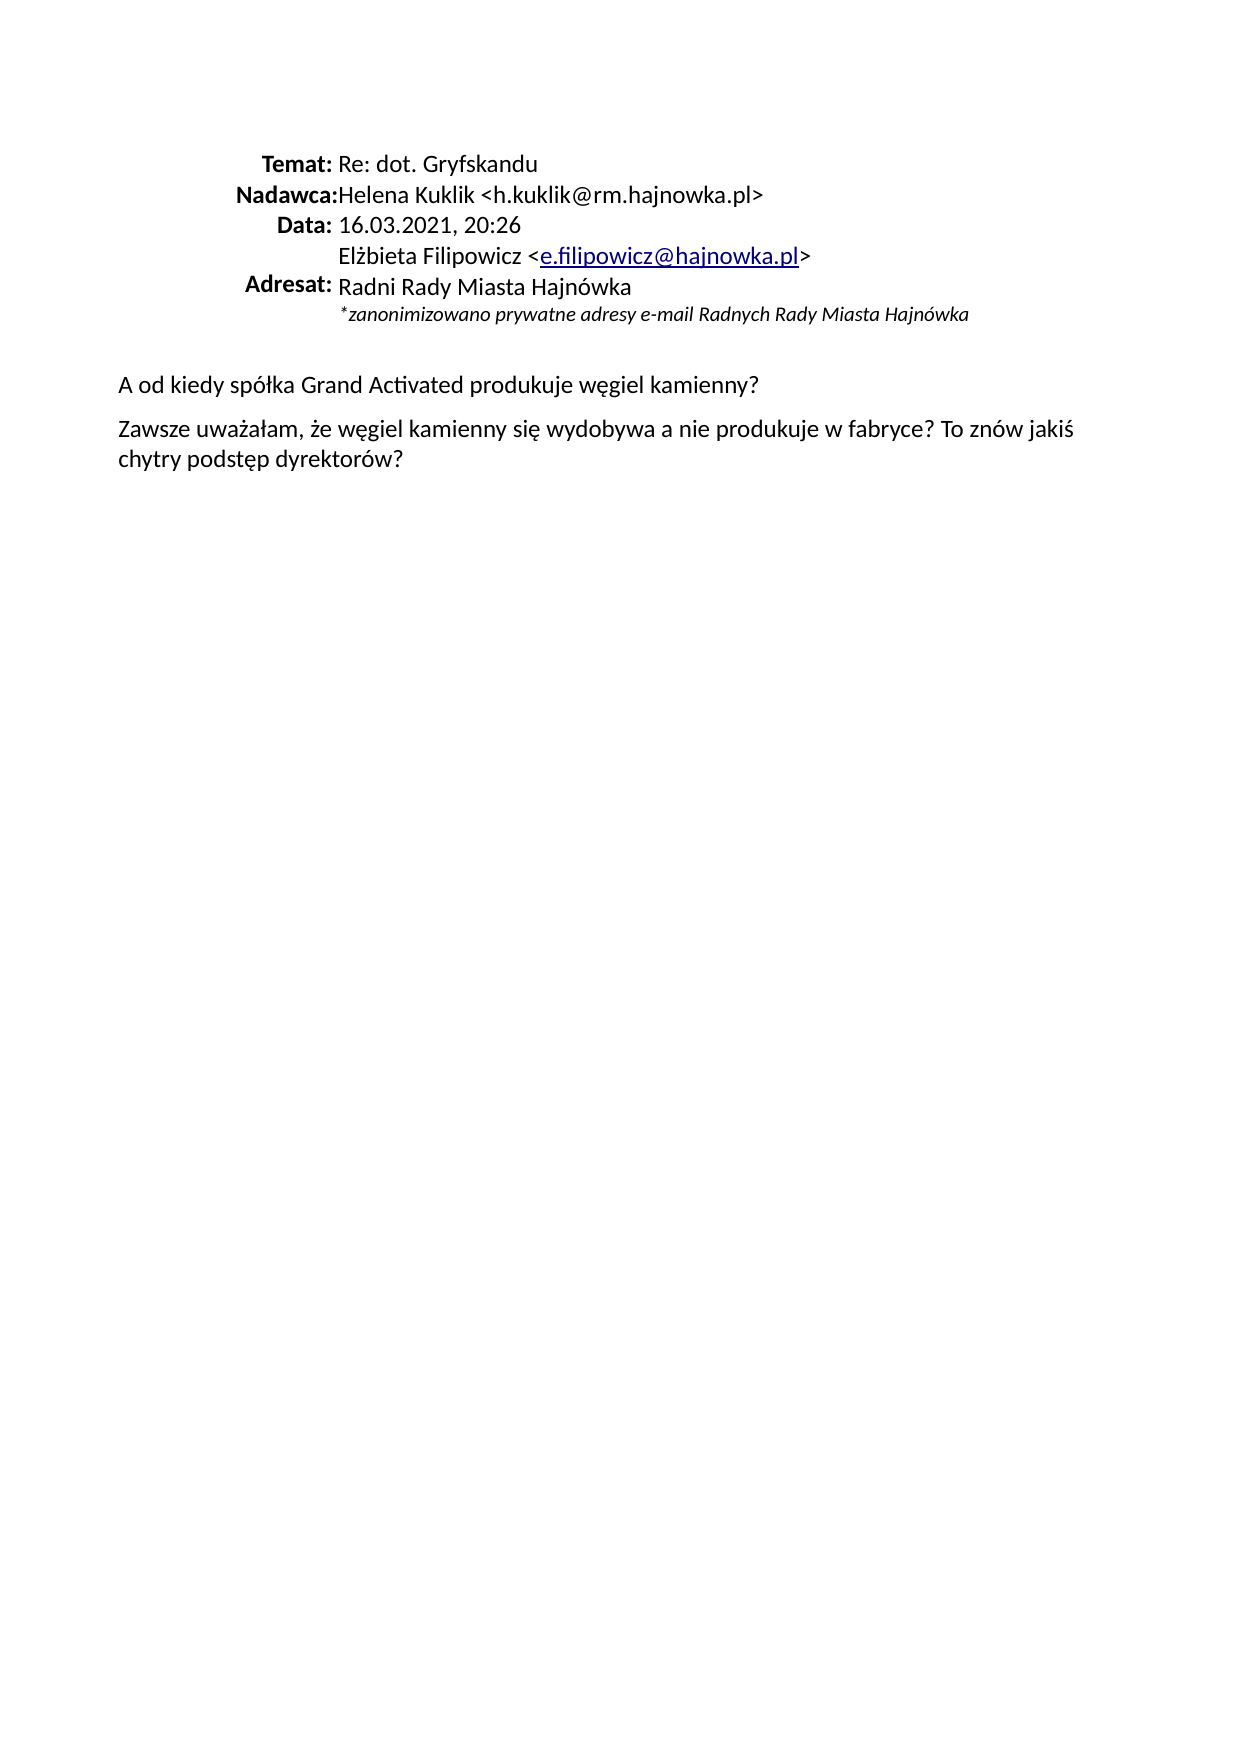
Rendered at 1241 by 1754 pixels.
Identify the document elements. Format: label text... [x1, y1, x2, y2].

table_cell Helena Kuklik <h.kuklik@rm.hajnowka.pl> [338, 179, 1122, 210]
table_cell 16.03.2021, 20:26 [338, 210, 1122, 240]
table_cell Nadawca: [118, 179, 338, 210]
table_cell Data: [118, 210, 338, 240]
text Zawsze uważałam, że węgiel kamienny się wydobywa a nie produkuje w fabryce? To znów jakiś chytry podstęp dyrektorów? [118, 413, 1122, 474]
table_header Temat: [118, 149, 338, 179]
text A od kiedy spółka Grand Activated produkuje węgiel kamienny? [118, 370, 1122, 400]
table_header Re: dot. Gryfskandu [338, 149, 1122, 179]
table_cell Elżbieta Filipowicz <e.filipowicz@hajnowka.pl> Radni Rady Miasta Hajnówka *zanonimizowano prywatne adresy e-mail Radnych Rady Miasta Hajnówka [338, 240, 1122, 327]
table_cell Adresat: [118, 240, 338, 327]
